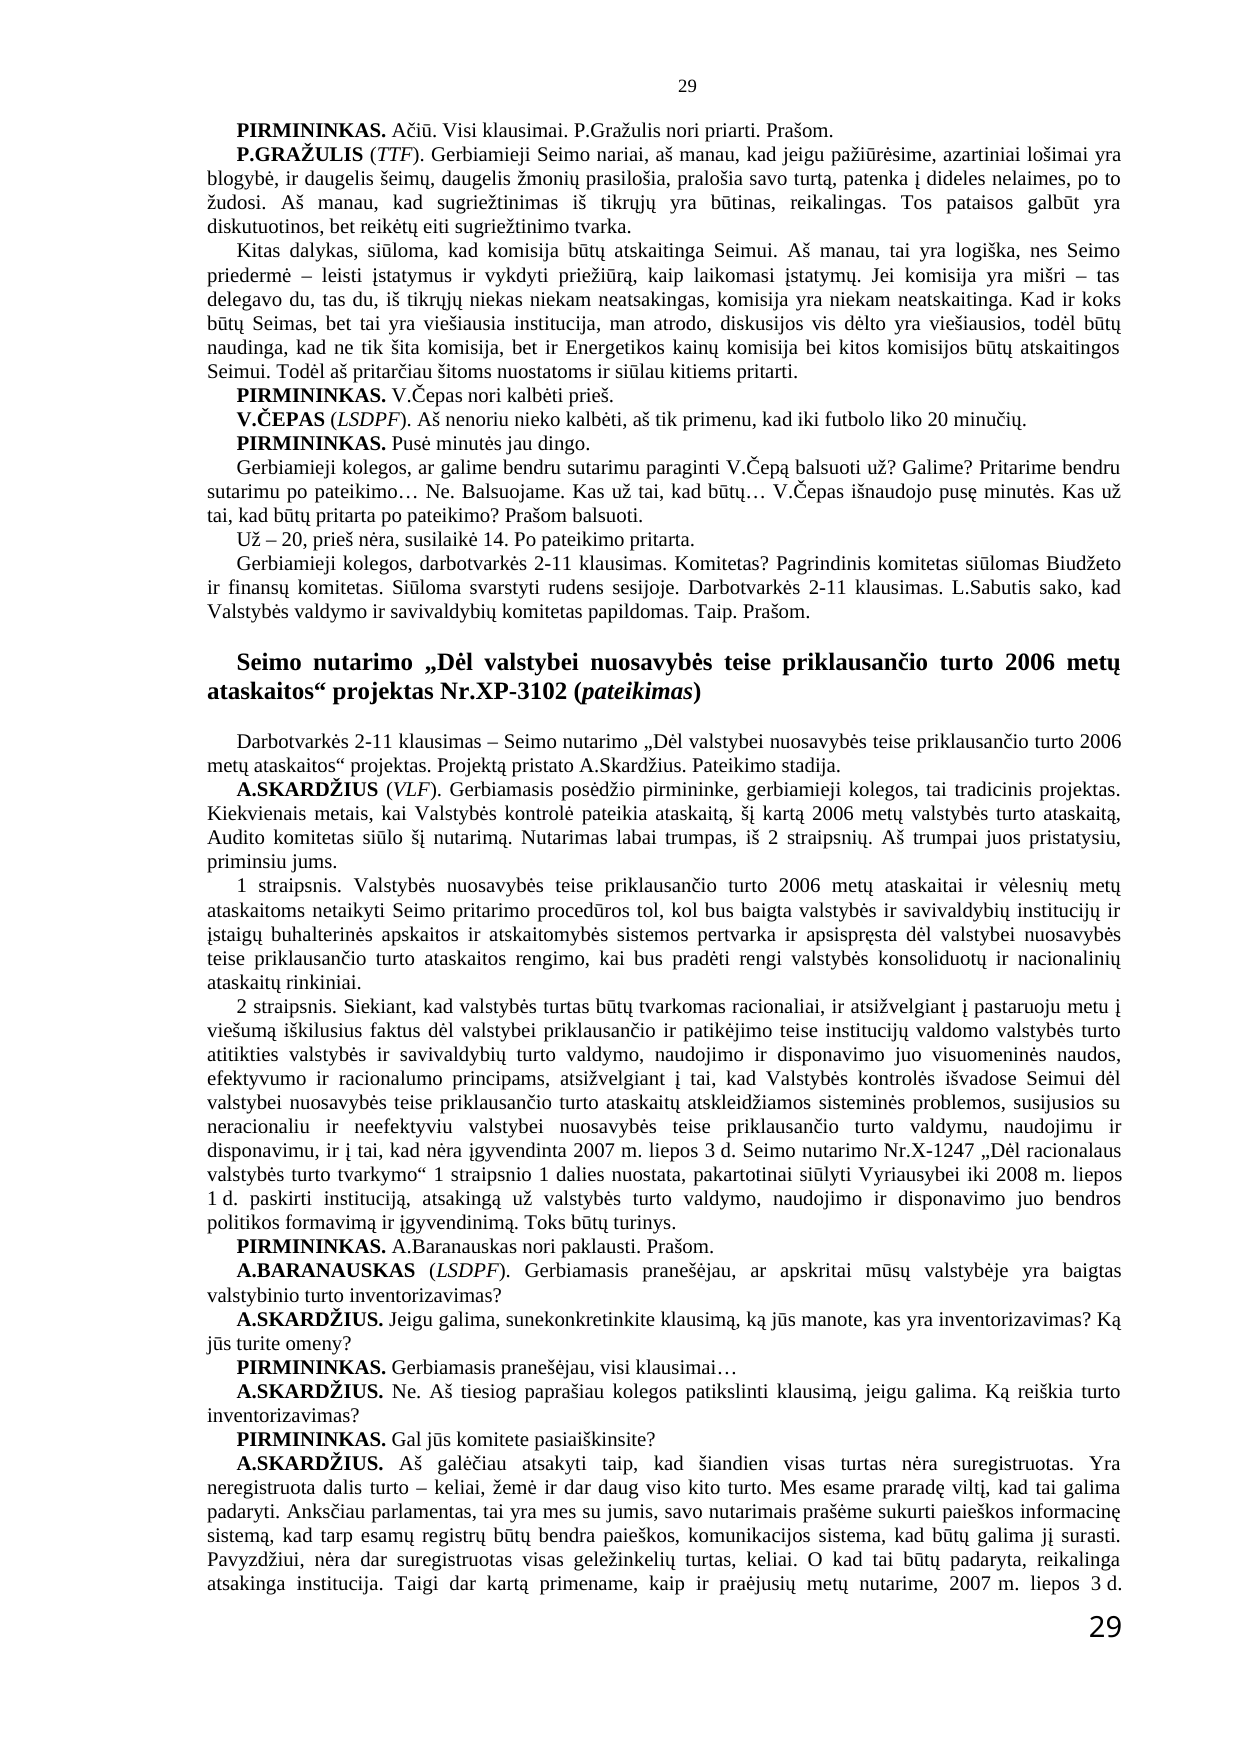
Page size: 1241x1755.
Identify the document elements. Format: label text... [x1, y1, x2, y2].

text PIRMININKAS. Gal jūs komitete pasiaiškinsite? [207, 1427, 1122, 1451]
text 2 straipsnis. Siekiant, kad valstybės turtas būtų tvarkomas racionaliai, ir atsižvelgiant į pastaruoju metu į viešumą iškilusius faktus dėl valstybei priklausančio ir patikėjimo teise institucijų valdomo valstybės turto atitikties valstybės ir savivaldybių turto valdymo, naudojimo ir disponavimo juo visuomeninės naudos, efektyvumo ir racionalumo principams, atsižvelgiant į tai, kad Valstybės kontrolės išvadose Seimui dėl valstybei nuosavybės teise priklausančio turto ataskaitų atskleidžiamos sisteminės problemos, susijusios su neracionaliu ir neefektyviu valstybei nuosavybės teise priklausančio turto valdymu, naudojimu ir disponavimu, ir į tai, kad nėra įgyvendinta 2007 m. liepos 3 d. Seimo nutarimo Nr.X-1247 „Dėl racionalaus valstybės turto tvarkymo“ 1 straipsnio 1 dalies nuostata, pakartotinai siūlyti Vyriausybei iki 2008 m. liepos 1 d. paskirti instituciją, atsakingą už valstybės turto valdymo, naudojimo ir disponavimo juo bendros politikos formavimą ir įgyvendinimą. Toks būtų turinys. [207, 994, 1122, 1234]
text A.SKARDŽIUS. Aš galėčiau atsakyti taip, kad šiandien visas turtas nėra suregistruotas. Yra neregistruota dalis turto – keliai, žemė ir dar daug viso kito turto. Mes esame praradę viltį, kad tai galima padaryti. Anksčiau parlamentas, tai yra mes su jumis, savo nutarimais prašėme sukurti paieškos informacinę sistemą, kad tarp esamų registrų būtų bendra paieškos, komunikacijos sistema, kad būtų galima jį surasti. Pavyzdžiui, nėra dar suregistruotas visas geležinkelių turtas, keliai. O kad tai būtų padaryta, reikalinga atsakinga institucija. Taigi dar kartą primename, kaip ir praėjusių metų nutarime, 2007 m. liepos 3 d. [207, 1451, 1122, 1595]
text A.SKARDŽIUS (VLF). Gerbiamasis posėdžio pirmininke, gerbiamieji kolegos, tai tradicinis projektas. Kiekvienais metais, kai Valstybės kontrolė pateikia ataskaitą, šį kartą 2006 metų valstybės turto ataskaitą, Audito komitetas siūlo šį nutarimą. Nutarimas labai trumpas, iš 2 straipsnių. Aš trumpai juos pristatysiu, priminsiu jums. [207, 777, 1122, 873]
text P.GRAŽULIS (TTF). Gerbiamieji Seimo nariai, aš manau, kad jeigu pažiūrėsime, azartiniai lošimai yra blogybė, ir daugelis šeimų, daugelis žmonių prasilošia, pralošia savo turtą, patenka į dideles nelaimes, po to žudosi. Aš manau, kad sugriežtinimas iš tikrųjų yra būtinas, reikalingas. Tos pataisos galbūt yra diskutuotinos, bet reikėtų eiti sugriežtinimo tvarka. [207, 142, 1122, 238]
text Seimo nutarimo „Dėl valstybei nuosavybės teise priklausančio turto 2006 metų ataskaitos“ projektas Nr.XP-3102 (pateikimas) [207, 647, 1122, 705]
text Kitas dalykas, siūloma, kad komisija būtų atskaitinga Seimui. Aš manau, tai yra logiška, nes Seimo priedermė – leisti įstatymus ir vykdyti priežiūrą, kaip laikomasi įstatymų. Jei komisija yra mišri – tas delegavo du, tas du, iš tikrųjų niekas niekam neatsakingas, komisija yra niekam neatskaitinga. Kad ir koks būtų Seimas, bet tai yra viešiausia institucija, man atrodo, diskusijos vis dėlto yra viešiausios, todėl būtų naudinga, kad ne tik šita komisija, bet ir Energetikos kainų komisija bei kitos komisijos būtų atskaitingos Seimui. Todėl aš pritarčiau šitoms nuostatoms ir siūlau kitiems pritarti. [207, 238, 1122, 383]
text Gerbiamieji kolegos, ar galime bendru sutarimu paraginti V.Čepą balsuoti už? Galime? Pritarime bendru sutarimu po pateikimo… Ne. Balsuojame. Kas už tai, kad būtų… V.Čepas išnaudojo pusę minutės. Kas už tai, kad būtų pritarta po pateikimo? Prašom balsuoti. [207, 455, 1122, 527]
text A.BARANAUSKAS (LSDPF). Gerbiamasis pranešėjau, ar apskritai mūsų valstybėje yra baigtas valstybinio turto inventorizavimas? [207, 1258, 1122, 1307]
text Gerbiamieji kolegos, darbotvarkės 2-11 klausimas. Komitetas? Pagrindinis komitetas siūlomas Biudžeto ir finansų komitetas. Siūloma svarstyti rudens sesijoje. Darbotvarkės 2-11 klausimas. L.Sabutis sako, kad Valstybės valdymo ir savivaldybių komitetas papildomas. Taip. Prašom. [207, 551, 1122, 623]
text V.ČEPAS (LSDPF). Aš nenoriu nieko kalbėti, aš tik primenu, kad iki futbolo liko 20 minučių. [207, 407, 1122, 431]
text Už – 20, prieš nėra, susilaikė 14. Po pateikimo pritarta. [207, 527, 1122, 551]
text PIRMININKAS. A.Baranauskas nori paklausti. Prašom. [207, 1234, 1122, 1258]
text Darbotvarkės 2-11 klausimas – Seimo nutarimo „Dėl valstybei nuosavybės teise priklausančio turto 2006 metų ataskaitos“ projektas. Projektą pristato A.Skardžius. Pateikimo stadija. [207, 729, 1122, 777]
text A.SKARDŽIUS. Ne. Aš tiesiog paprašiau kolegos patikslinti klausimą, jeigu galima. Ką reiškia turto inventorizavimas? [207, 1379, 1122, 1427]
text A.SKARDŽIUS. Jeigu galima, sunekonkretinkite klausimą, ką jūs manote, kas yra inventorizavimas? Ką jūs turite omeny? [207, 1307, 1122, 1355]
text PIRMININKAS. Pusė minutės jau dingo. [207, 431, 1122, 455]
text PIRMININKAS. V.Čepas nori kalbėti prieš. [207, 383, 1122, 407]
text PIRMININKAS. Gerbiamasis pranešėjau, visi klausimai… [207, 1355, 1122, 1379]
text PIRMININKAS. Ačiū. Visi klausimai. P.Gražulis nori priarti. Prašom. [207, 118, 1122, 142]
text 1 straipsnis. Valstybės nuosavybės teise priklausančio turto 2006 metų ataskaitai ir vėlesnių metų ataskaitoms netaikyti Seimo pritarimo procedūros tol, kol bus baigta valstybės ir savivaldybių institucijų ir įstaigų buhalterinės apskaitos ir atskaitomybės sistemos pertvarka ir apsispręsta dėl valstybei nuosavybės teise priklausančio turto ataskaitos rengimo, kai bus pradėti rengi valstybės konsoliduotų ir nacionalinių ataskaitų rinkiniai. [207, 873, 1122, 994]
